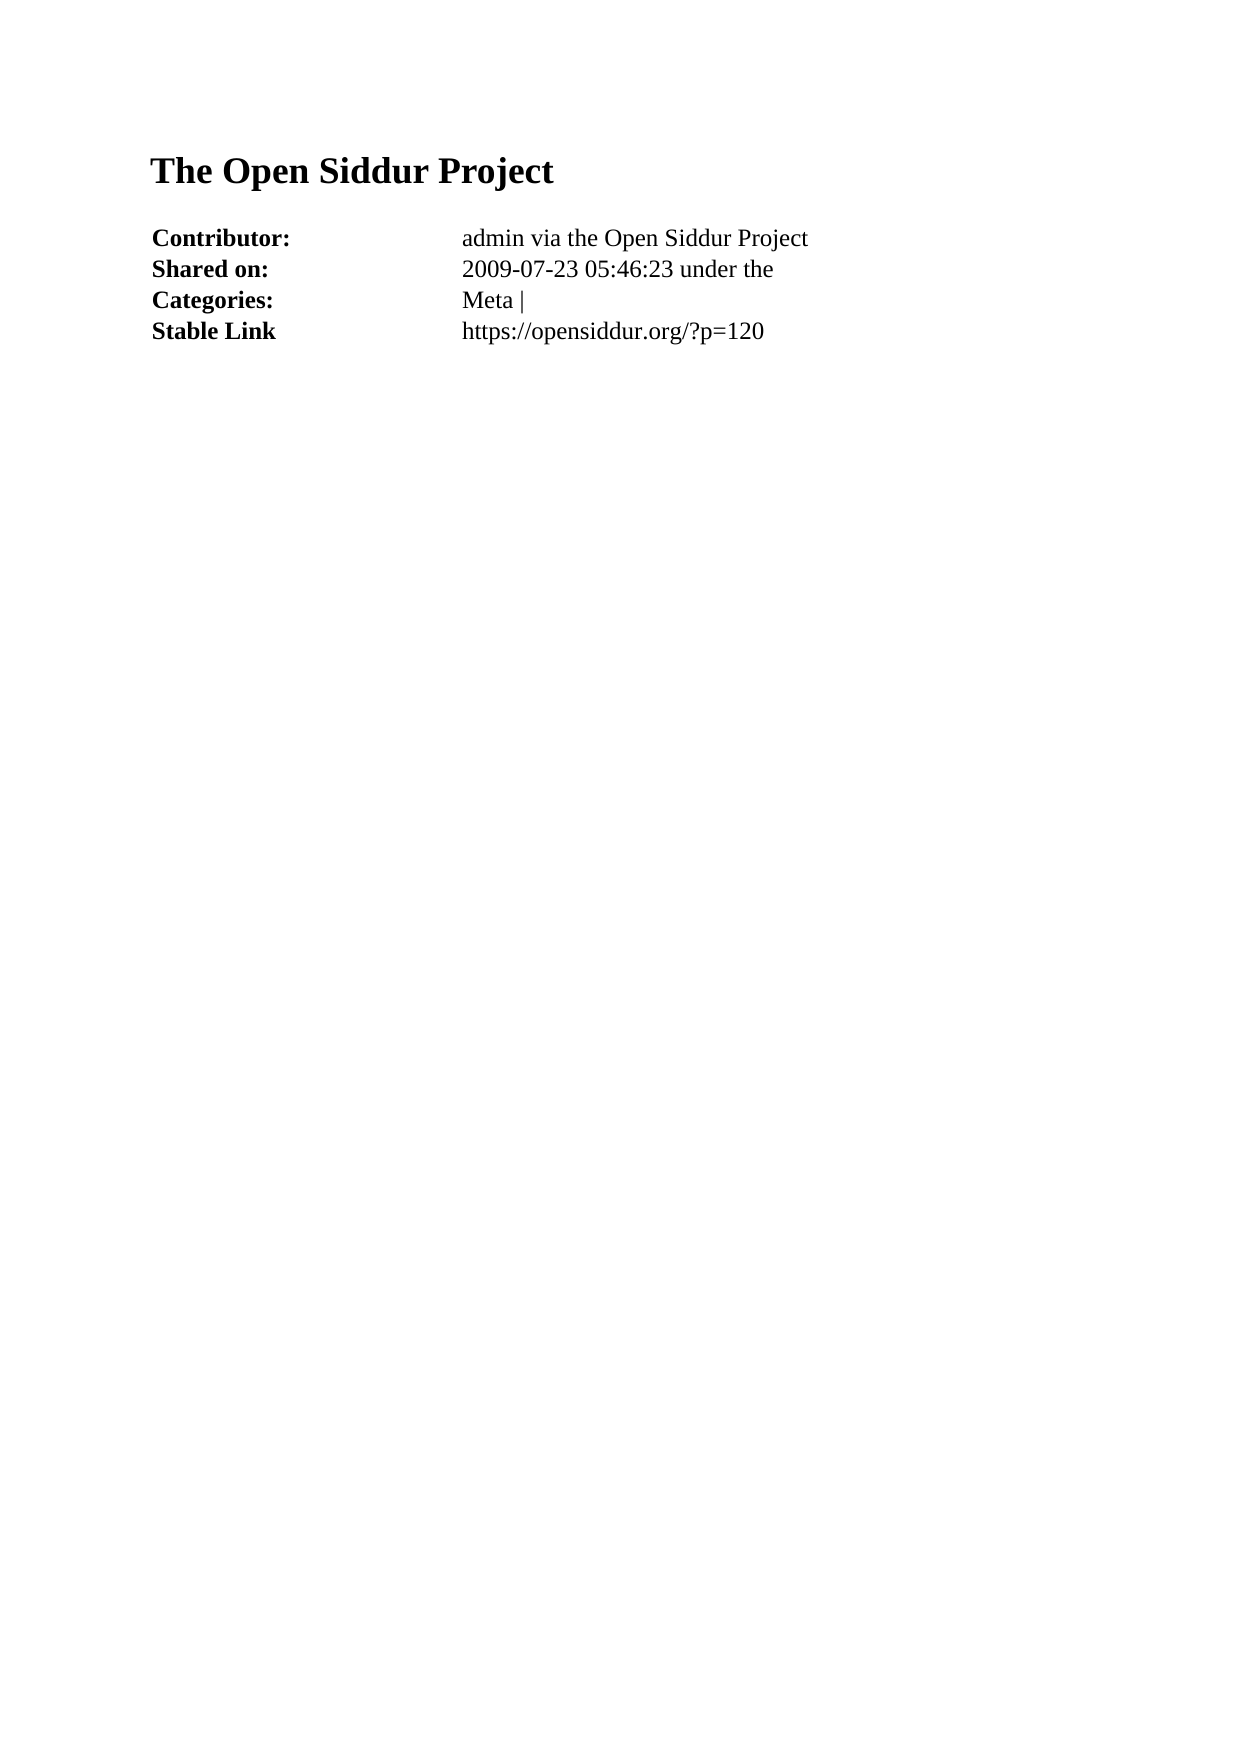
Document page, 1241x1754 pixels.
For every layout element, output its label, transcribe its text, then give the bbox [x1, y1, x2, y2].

table_header admin via the Open Siddur Project [460, 223, 1090, 253]
subtitle The Open Siddur Project [150, 150, 1090, 192]
table_cell Meta | [460, 284, 1090, 315]
table_cell Shared on: [150, 254, 460, 284]
table_cell 2009-07-23 05:46:23 under the [460, 254, 1090, 284]
table_cell Stable Link [150, 315, 460, 346]
table_cell Categories: [150, 284, 460, 315]
table_cell https://opensiddur.org/?p=120 [460, 315, 1090, 346]
table_header Contributor: [150, 223, 460, 253]
